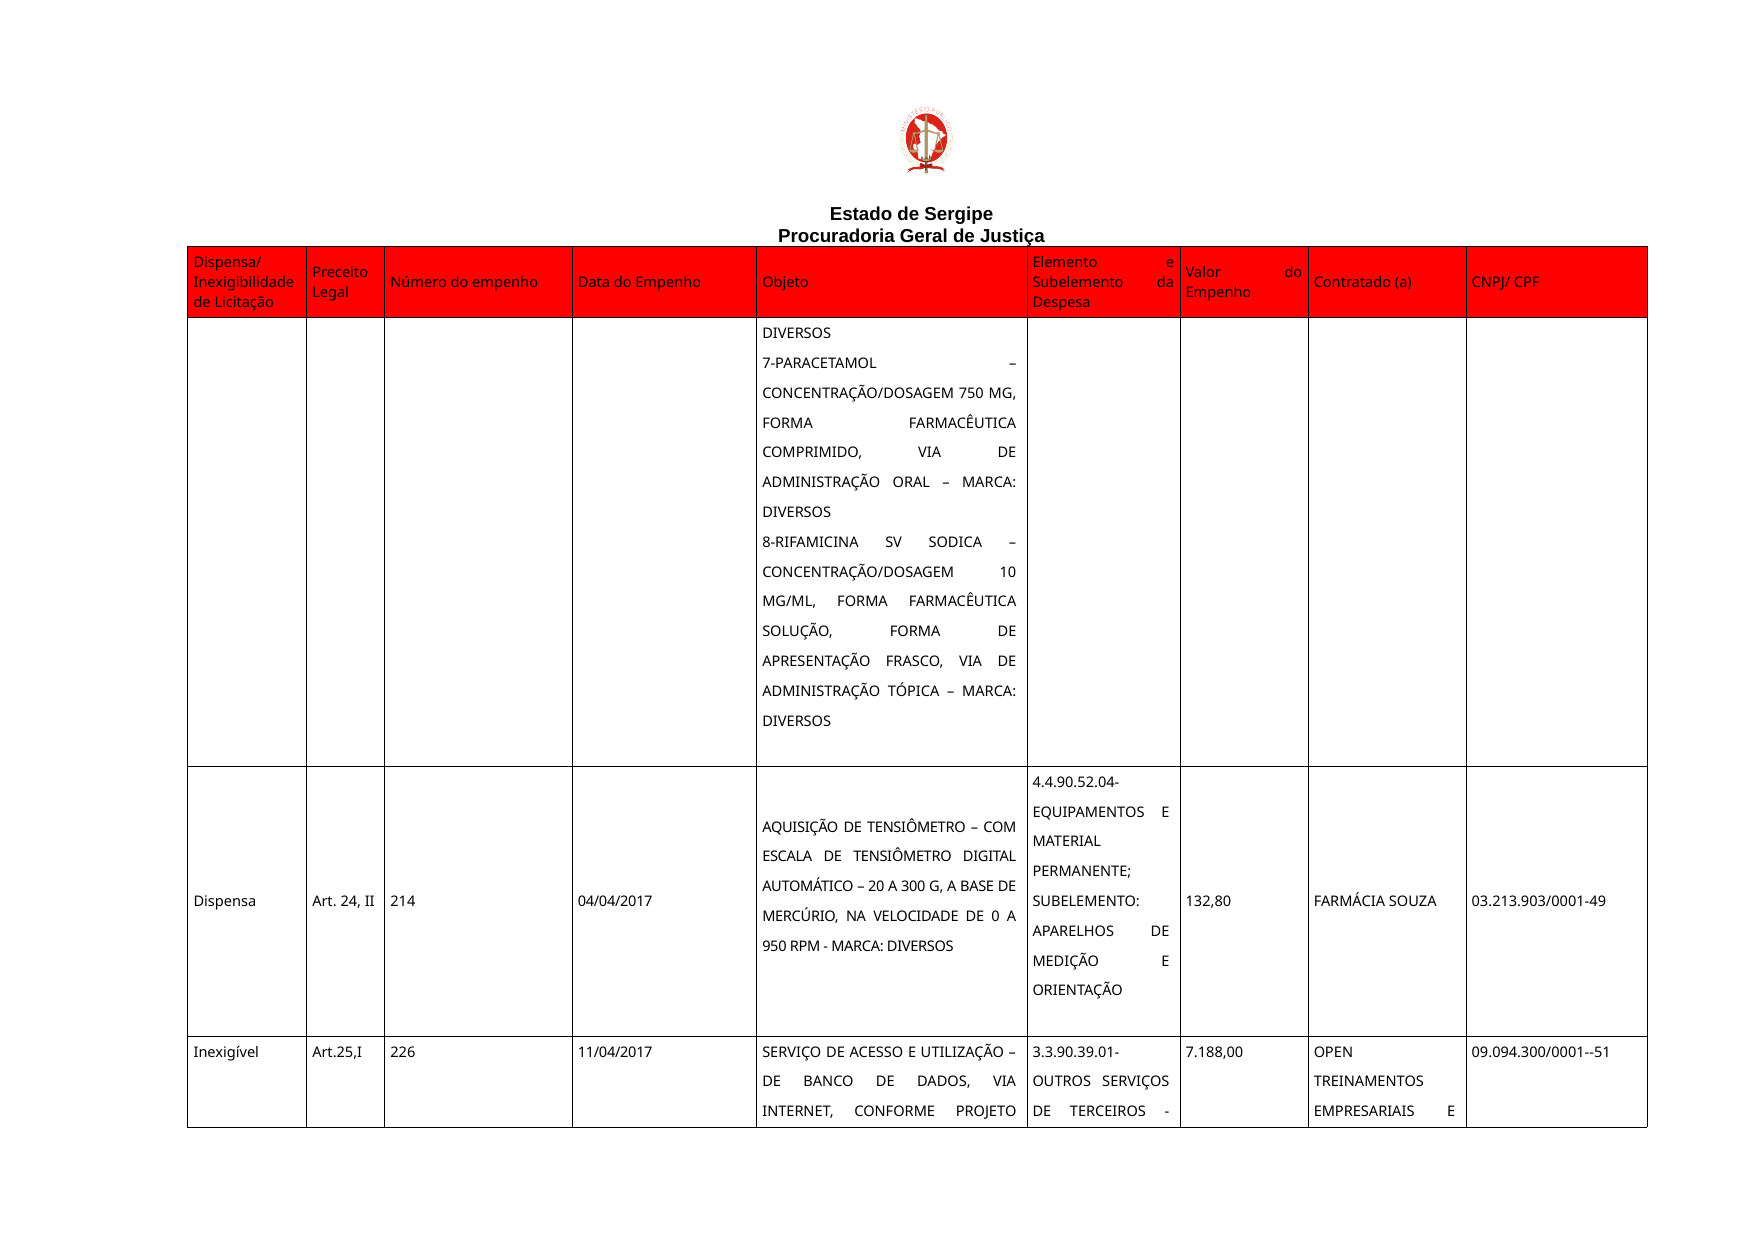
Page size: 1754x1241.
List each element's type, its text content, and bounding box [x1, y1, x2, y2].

table_cell DIVERSOS 7-PARACETAMOL – CONCENTRAÇÃO/DOSAGEM 750 MG, FORMA FARMACÊUTICA COMPRIMIDO, VIA DE ADMINISTRAÇÃO ORAL – MARCA: DIVERSOS 8-RIFAMICINA SV SODICA – CONCENTRAÇÃO/DOSAGEM 10 MG/ML, FORMA FARMACÊUTICA SOLUÇÃO, FORMA DE APRESENTAÇÃO FRASCO, VIA DE ADMINISTRAÇÃO TÓPICA – MARCA: DIVERSOS [757, 318, 1027, 766]
table_cell 09.094.300/0001--51 [1467, 1037, 1647, 1127]
table_cell [573, 318, 756, 766]
table_cell AQUISIÇÃO DE TENSIÔMETRO – COM ESCALA DE TENSIÔMETRO DIGITAL AUTOMÁTICO – 20 A 300 G, A BASE DE MERCÚRIO, NA VELOCIDADE DE 0 A 950 RPM - MARCA: DIVERSOS [757, 767, 1027, 1036]
table_header Objeto [757, 247, 1027, 317]
table_header Contratado (a) [1309, 247, 1466, 317]
table_cell 7.188,00 [1181, 1037, 1308, 1127]
table_header Número do empenho [385, 247, 572, 317]
table_cell [188, 318, 306, 766]
table_cell [1181, 318, 1308, 766]
table_cell OPEN TREINAMENTOS EMPRESARIAIS E [1309, 1037, 1466, 1127]
table_cell 3.3.90.39.01-OUTROS SERVIÇOS DE TERCEIROS [1028, 1037, 1180, 1127]
table_header Valor do Empenho [1181, 247, 1308, 317]
table_cell 11/04/2017 [573, 1037, 756, 1127]
table_cell Art. 24, II [307, 767, 384, 1036]
table_cell Dispensa [188, 767, 306, 1036]
table_header Dispensa/Inexigibilidade de Licitação [188, 247, 306, 317]
table_header Preceito Legal [307, 247, 384, 317]
table_header Elemento e Subelemento da Despesa [1028, 247, 1180, 317]
table_cell 04/04/2017 [573, 767, 756, 1036]
table_cell [1028, 318, 1180, 766]
table_cell 132,80 [1181, 767, 1308, 1036]
table_cell FARMÁCIA SOUZA [1309, 767, 1466, 1036]
table_header CNPJ/ CPF [1467, 247, 1647, 317]
table_cell 214 [385, 767, 572, 1036]
table_cell [307, 318, 384, 766]
table_cell [385, 318, 572, 766]
table_cell Art.25,I [307, 1037, 384, 1127]
table_cell SERVIÇO DE ACESSO E UTILIZAÇÃO – DE BANCO DE DADOS, VIA INTERNET, CONFORME PROJETO [757, 1037, 1027, 1127]
table_cell 4.4.90.52.04-EQUIPAMENTOS E MATERIAL PERMANENTE; SUBELEMENTO: APARELHOS DE MEDIÇÃO E ORIENTAÇÃO [1028, 767, 1180, 1036]
table_cell [1309, 318, 1466, 766]
table_cell 03.213.903/0001-49 [1467, 767, 1647, 1036]
table_header Data do Empenho [573, 247, 756, 317]
table_cell [1467, 318, 1647, 766]
table_cell Inexigível [188, 1037, 306, 1127]
table_cell 226 [385, 1037, 572, 1127]
